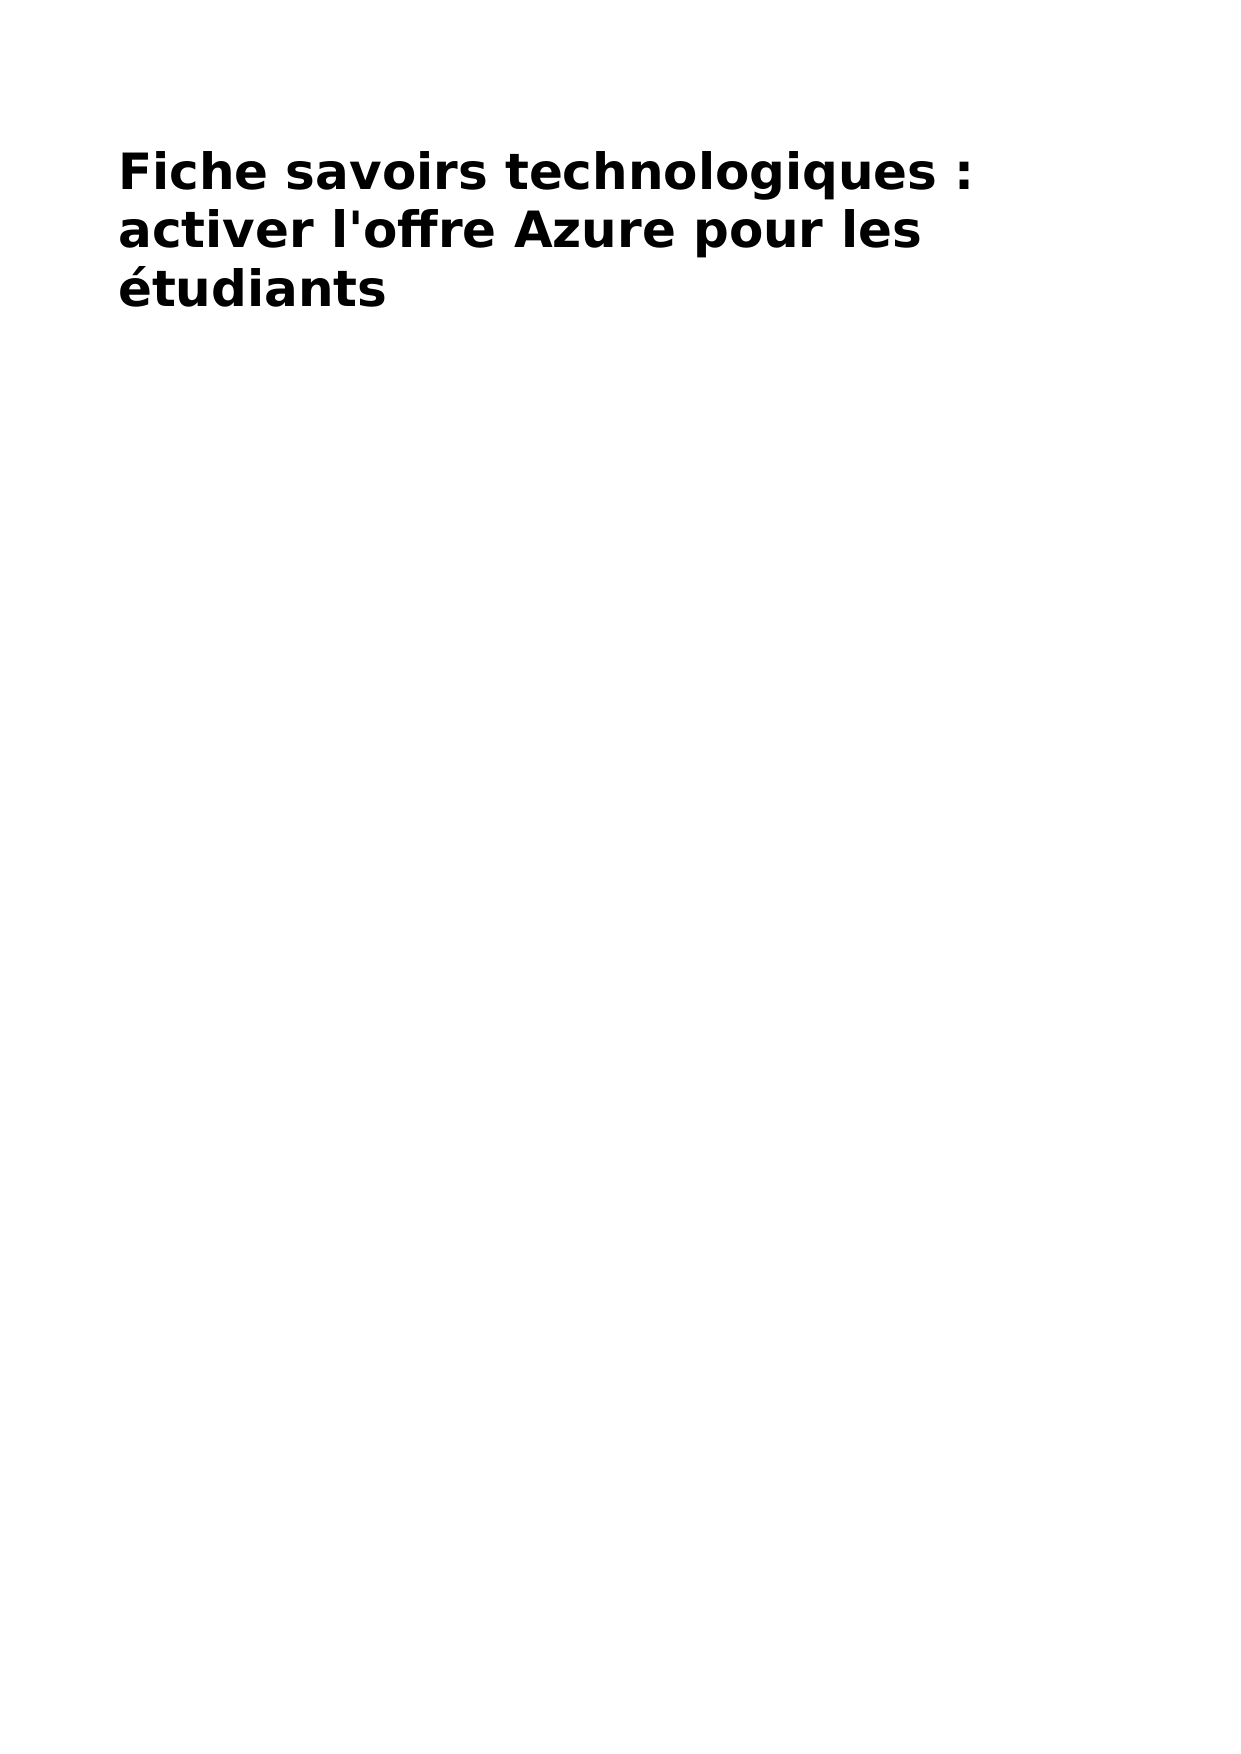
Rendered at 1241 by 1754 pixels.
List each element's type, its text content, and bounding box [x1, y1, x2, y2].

subtitle Fiche savoirs technologiques : activer l'offre Azure pour les étudiants [118, 143, 1122, 318]
